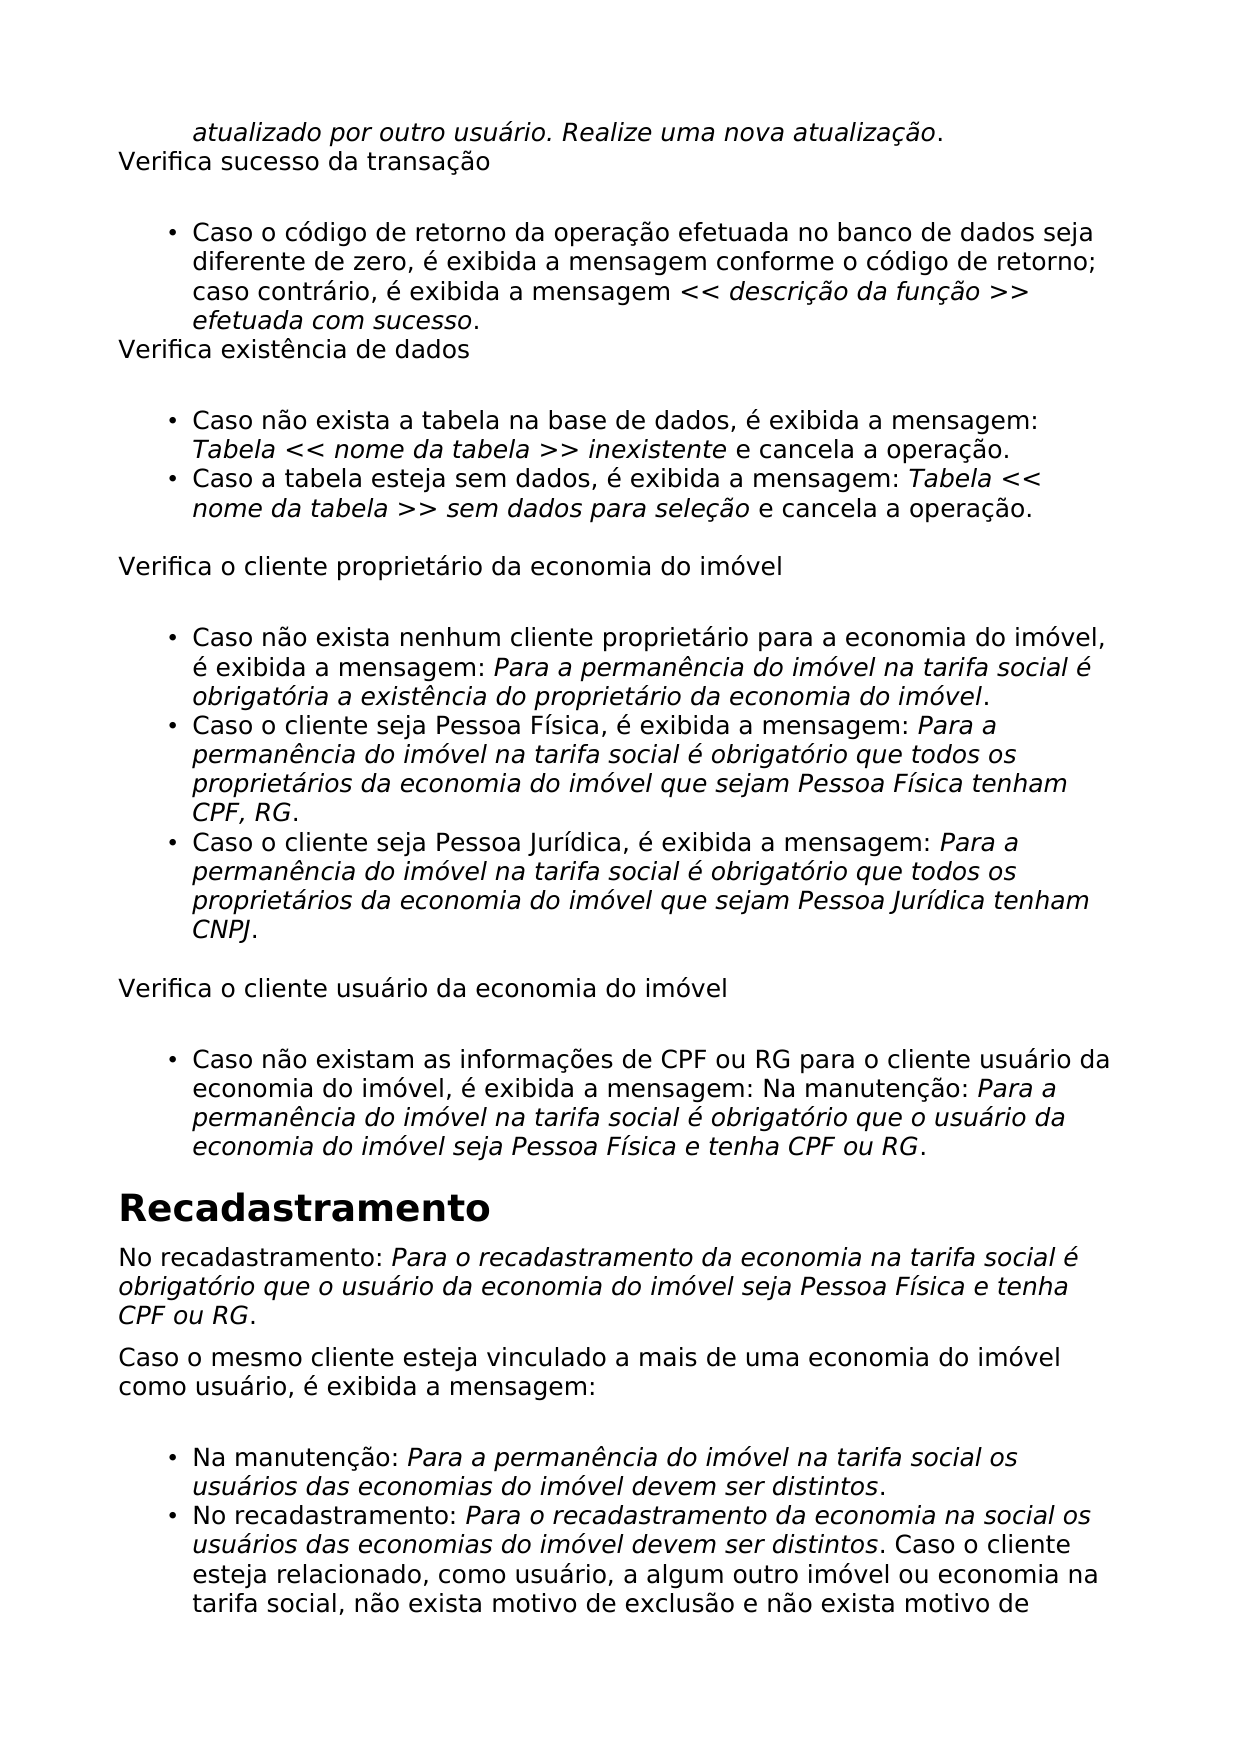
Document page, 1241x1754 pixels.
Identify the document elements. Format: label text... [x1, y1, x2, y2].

list No recadastramento: Para o recadastramento da economia na social os usuários das economias do imóvel devem ser distintos. Caso o cliente esteja relacionado, como usuário, a algum outro imóvel ou economia na tarifa social, não exista motivo de exclusão e não exista motivo de [177, 1501, 1122, 1618]
text Verifica o cliente proprietário da economia do imóvel [118, 552, 1122, 582]
list Caso o cliente seja Pessoa Física, é exibida a mensagem: Para a permanência do imóvel na tarifa social é obrigatório que todos os proprietários da economia do imóvel que sejam Pessoa Física tenham CPF, RG. [177, 711, 1122, 828]
list Caso a tabela esteja sem dados, é exibida a mensagem: Tabela << nome da tabela >> sem dados para seleção e cancela a operação. [177, 464, 1122, 523]
subtitle Recadastramento [118, 1187, 1122, 1230]
list Caso o código de retorno da operação efetuada no banco de dados seja diferente de zero, é exibida a mensagem conforme o código de retorno; caso contrário, é exibida a mensagem << descrição da função >> efetuada com sucesso. [177, 218, 1122, 335]
list Caso o cliente seja Pessoa Jurídica, é exibida a mensagem: Para a permanência do imóvel na tarifa social é obrigatório que todos os proprietários da economia do imóvel que sejam Pessoa Jurídica tenham CNPJ. [177, 828, 1122, 944]
list atualizado por outro usuário. Realize uma nova atualização. [177, 118, 1122, 147]
text No recadastramento: Para o recadastramento da economia na tarifa social é obrigatório que o usuário da economia do imóvel seja Pessoa Física e tenha CPF ou RG. [118, 1243, 1122, 1330]
text Verifica existência de dados [118, 335, 1122, 364]
text Caso o mesmo cliente esteja vinculado a mais de uma economia do imóvel como usuário, é exibida a mensagem: [118, 1343, 1122, 1401]
list Caso não exista nenhum cliente proprietário para a economia do imóvel, é exibida a mensagem: Para a permanência do imóvel na tarifa social é obrigatória a existência do proprietário da economia do imóvel. [177, 623, 1122, 711]
text Verifica sucesso da transação [118, 147, 1122, 176]
list Caso não existam as informações de CPF ou RG para o cliente usuário da economia do imóvel, é exibida a mensagem: Na manutenção: Para a permanência do imóvel na tarifa social é obrigatório que o usuário da economia do imóvel seja Pessoa Física e tenha CPF ou RG. [177, 1045, 1122, 1162]
list Caso não exista a tabela na base de dados, é exibida a mensagem: Tabela << nome da tabela >> inexistente e cancela a operação. [177, 406, 1122, 464]
list Na manutenção: Para a permanência do imóvel na tarifa social os usuários das economias do imóvel devem ser distintos. [177, 1443, 1122, 1501]
text Verifica o cliente usuário da economia do imóvel [118, 974, 1122, 1003]
